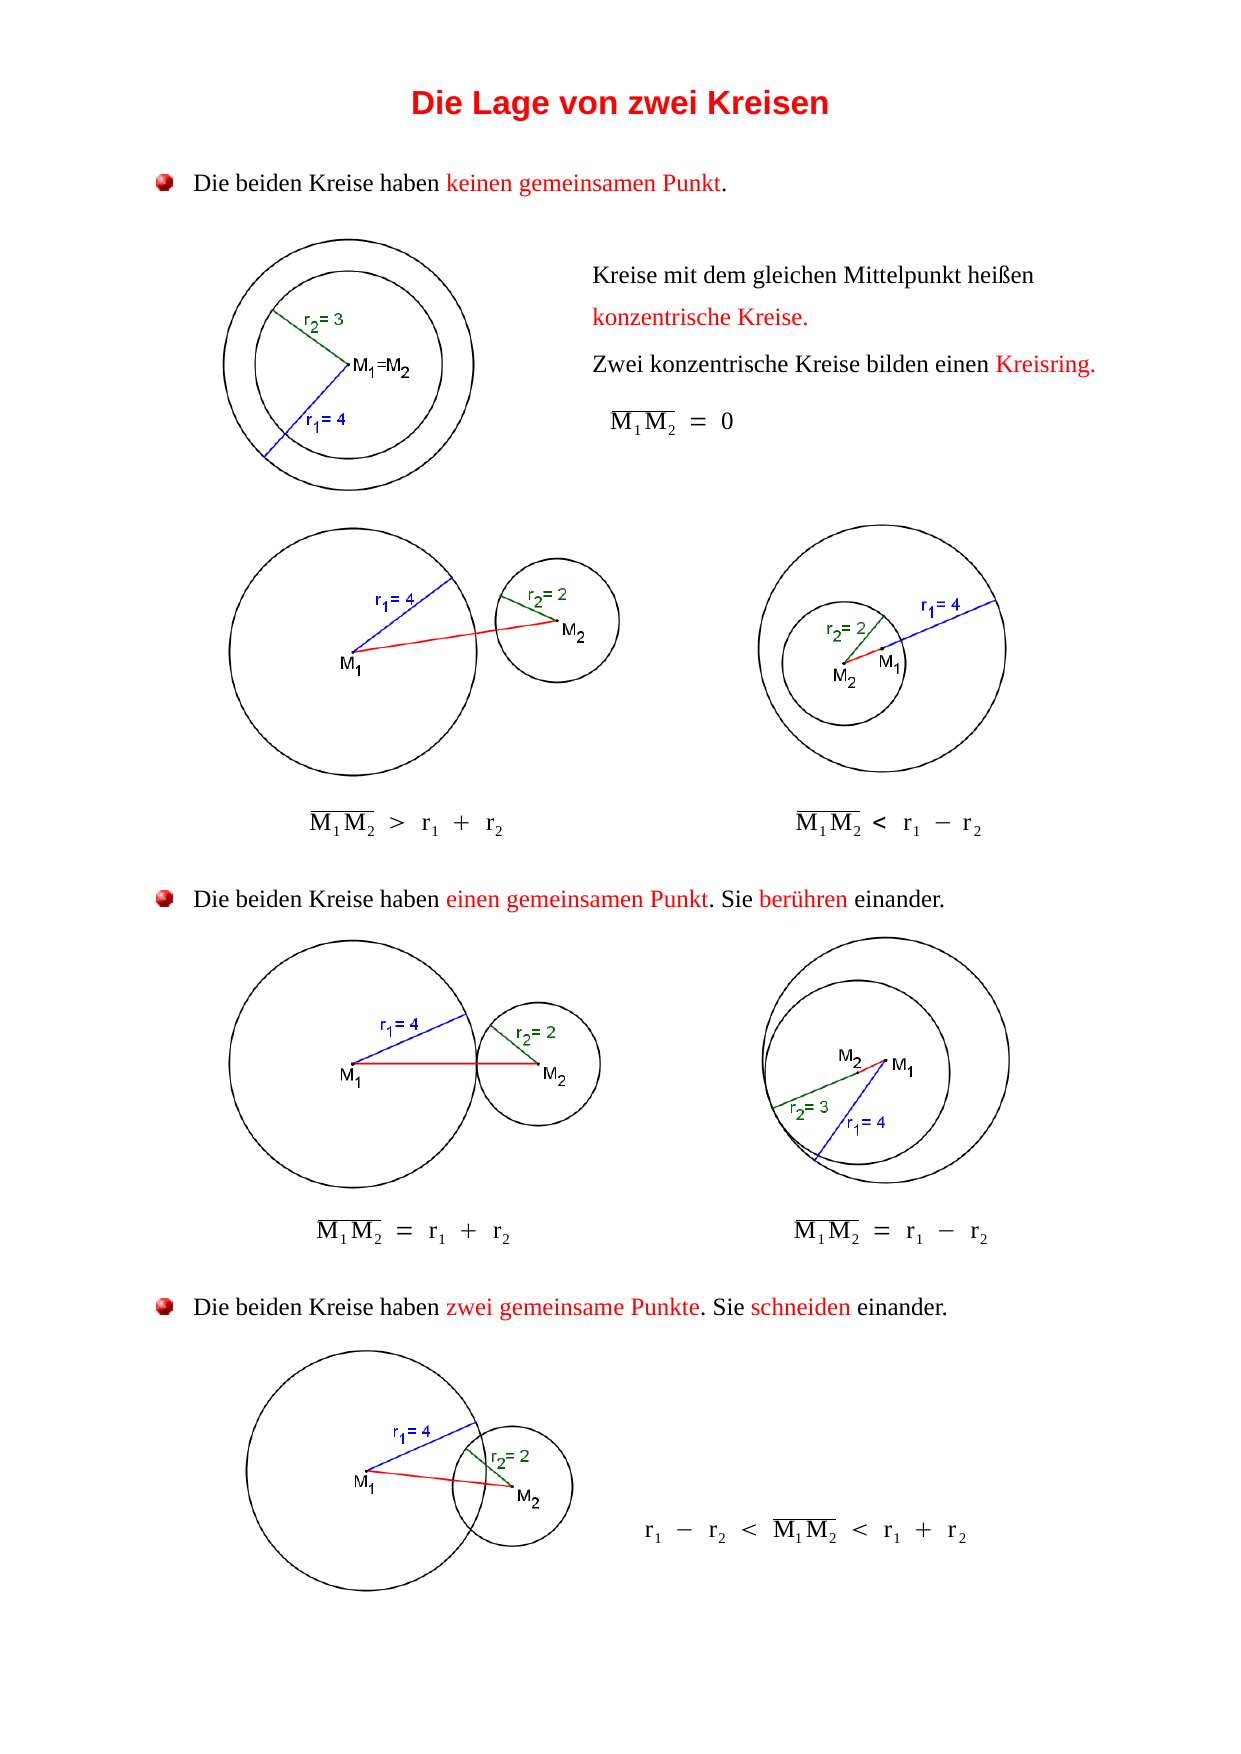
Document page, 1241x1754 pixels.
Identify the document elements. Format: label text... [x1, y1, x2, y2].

table_header [656, 514, 1120, 802]
table_header [185, 514, 656, 802]
table_header [186, 226, 511, 514]
table_header Kreise mit dem gleichen Mittelpunkt heißen konzentrische Kreise. Zwei konzentrische Kreise bilden einen Kreisring. [511, 226, 1122, 514]
picture [218, 234, 480, 495]
table_header [192, 1333, 619, 1616]
picture [156, 1298, 173, 1315]
picture [753, 522, 1013, 776]
picture [757, 932, 1013, 1187]
subtitle Die Lage von zwei Kreisen [118, 84, 1122, 121]
table_cell [186, 1211, 659, 1253]
table_header [619, 1333, 1122, 1616]
picture [156, 890, 173, 907]
list Die beiden Kreise haben zwei gemeinsame Punkte. Sie schneiden einander. [156, 1293, 1122, 1321]
table_cell [185, 803, 656, 845]
list Die beiden Kreise haben keinen gemeinsamen Punkt. [156, 169, 1122, 196]
picture [237, 1347, 578, 1597]
table_header [659, 924, 1122, 1211]
table_cell [659, 1211, 1122, 1253]
picture [222, 522, 629, 783]
picture [156, 174, 173, 191]
picture [226, 935, 605, 1191]
list Die beiden Kreise haben einen gemeinsamen Punkt. Sie berühren einander. [156, 885, 1122, 913]
table_header [186, 924, 659, 1211]
table_cell [656, 803, 1120, 845]
